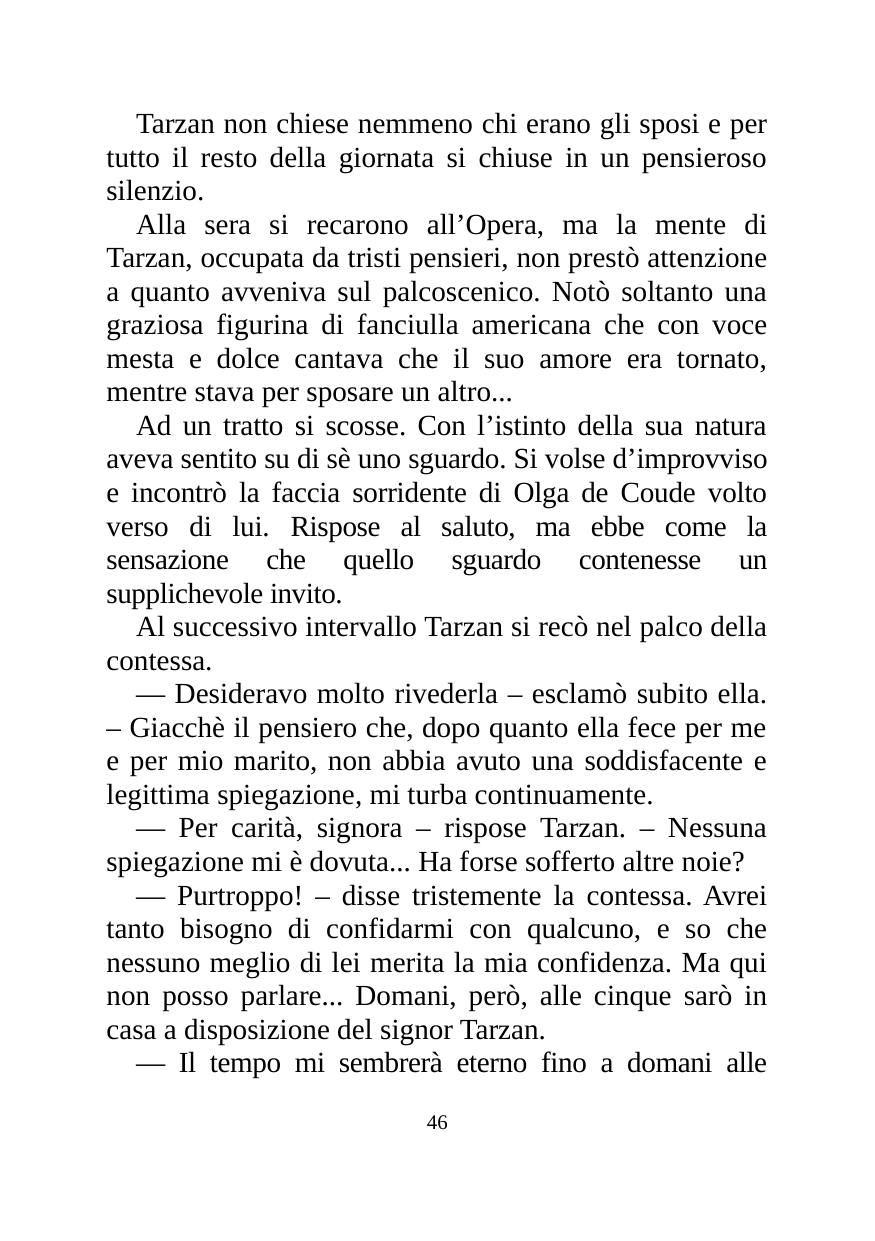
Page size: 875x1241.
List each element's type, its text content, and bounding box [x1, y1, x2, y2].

text Tarzan non chiese nemmeno chi erano gli sposi e per tutto il resto della giornata si chiuse in un pensieroso silenzio. [106, 106, 768, 207]
text — Il tempo mi sembrerà eterno fino a domani alle [106, 1045, 768, 1079]
text Alla sera si recarono all’Opera, ma la mente di Tarzan, occupata da tristi pensieri, non prestò attenzione a quanto avveniva sul palcoscenico. Notò soltanto una graziosa figurina di fanciulla americana che con voce mesta e dolce cantava che il suo amore era tornato, mentre stava per sposare un altro... [106, 207, 768, 408]
text Al successivo intervallo Tarzan si recò nel palco della contessa. [106, 609, 768, 676]
text — Desideravo molto rivederla – esclamò subito ella. – Giacchè il pensiero che, dopo quanto ella fece per me e per mio marito, non abbia avuto una soddisfacente e legittima spiegazione, mi turba continuamente. [106, 676, 768, 811]
text Ad un tratto si scosse. Con l’istinto della sua natura aveva sentito su di sè uno sguardo. Si volse d’improvviso e incontrò la faccia sorridente di Olga de Coude volto verso di lui. Rispose al saluto, ma ebbe come la sensazione che quello sguardo contenesse un supplichevole invito. [106, 408, 768, 609]
text — Purtroppo! – disse tristemente la contessa. Avrei tanto bisogno di confidarmi con qualcuno, e so che nessuno meglio di lei merita la mia confidenza. Ma qui non posso parlare... Domani, però, alle cinque sarò in casa a disposizione del signor Tarzan. [106, 878, 768, 1045]
text — Per carità, signora – rispose Tarzan. – Nessuna spiegazione mi è dovuta... Ha forse sofferto altre noie? [106, 811, 768, 878]
